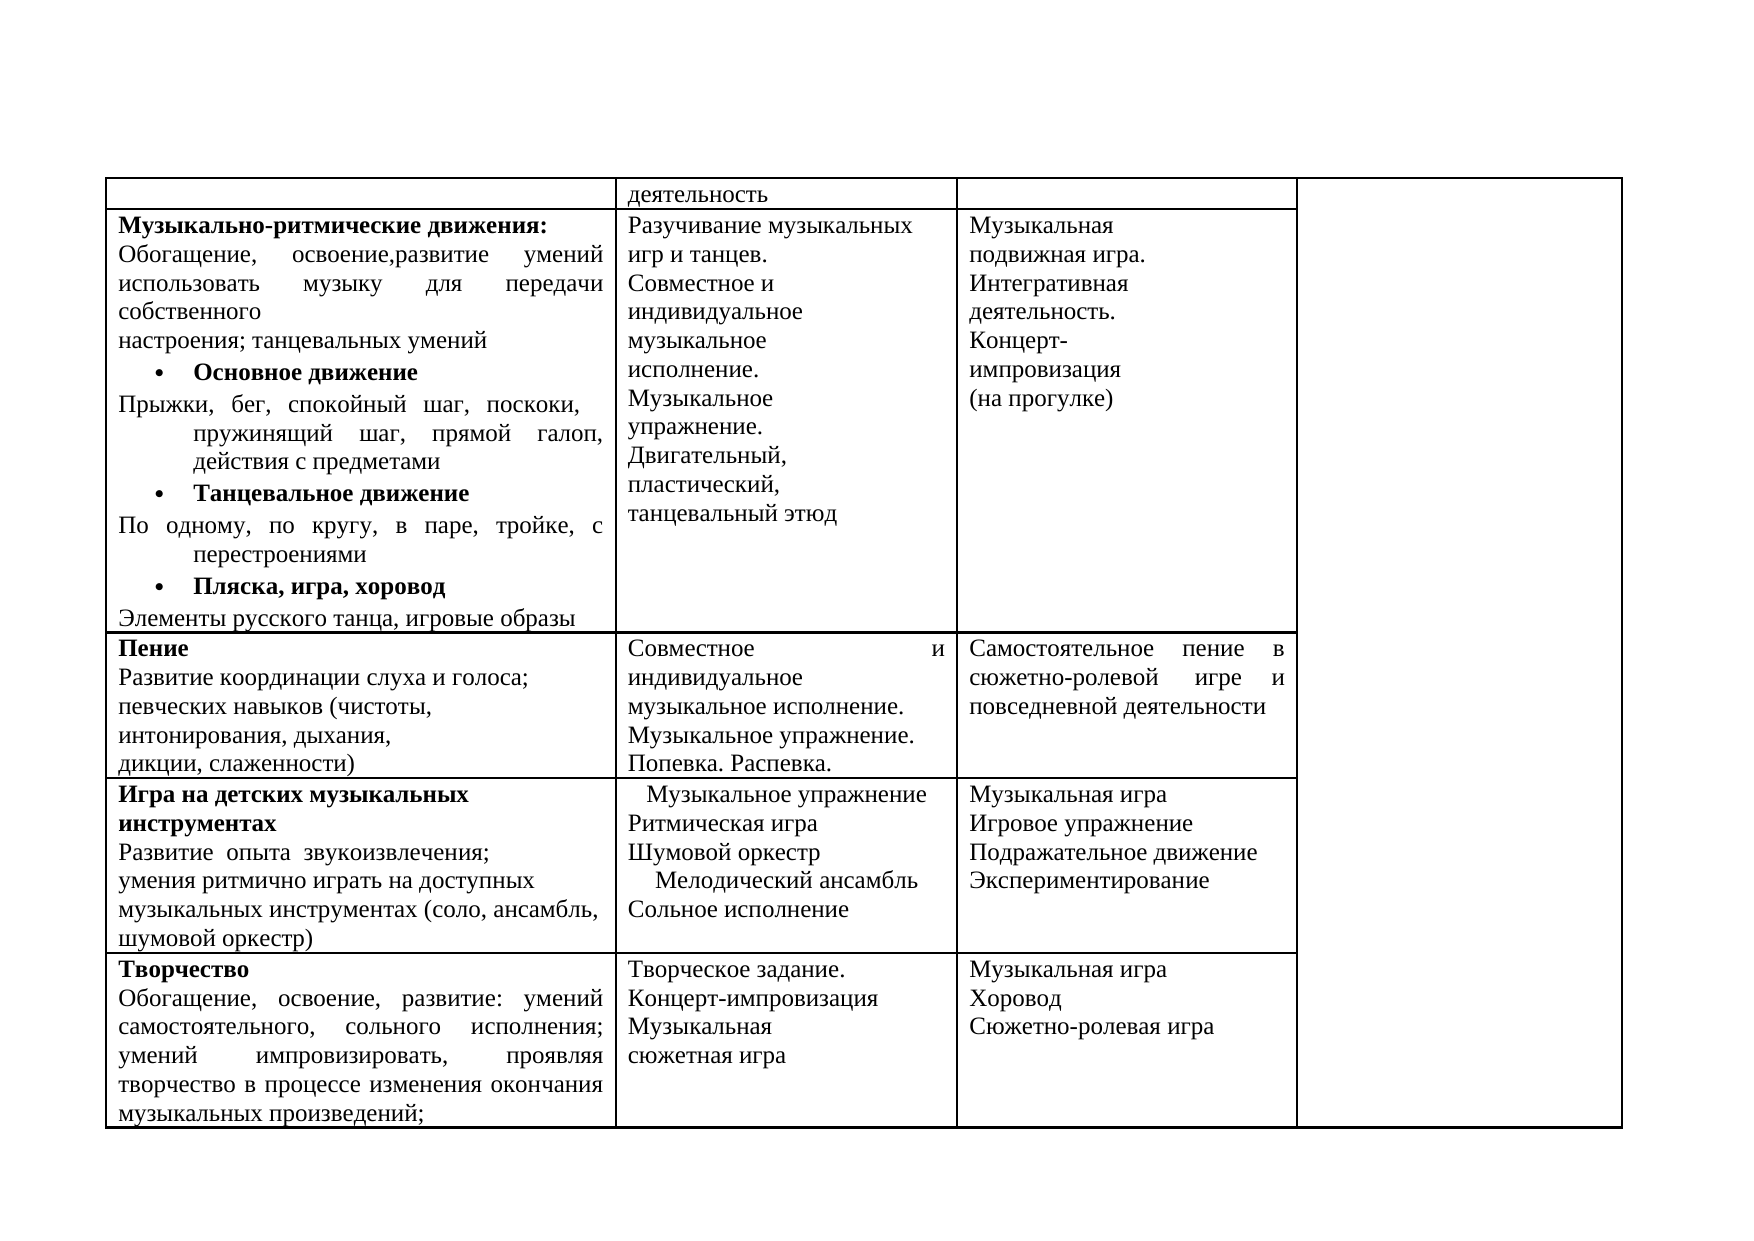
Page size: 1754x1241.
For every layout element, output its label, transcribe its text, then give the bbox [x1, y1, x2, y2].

table_cell Музыкальное упражнение Ритмическая игра Шумовой оркестр Мелодический ансамбль Сольное исполнение [617, 779, 956, 952]
table_cell [107, 179, 615, 208]
table_cell Пение Развитие координации слуха и голоса; певческих навыков (чистоты, интонирования, дыхания, дикции, слаженности) [107, 634, 615, 777]
table_cell Музыкальная игра Хоровод Сюжетно-ролевая игра [958, 954, 1296, 1126]
table_cell Игра на детских музыкальных инструментах Развитие опыта звукоизвлечения; умения ритмично играть на доступных музыкальных инструментах (соло, ансамбль, шумовой оркестр) [107, 779, 615, 952]
table_cell Разучивание музыкальных игр и танцев. Совместное и индивидуальное музыкальное исполнение. Музыкальное упражнение. Двигательный, пластический, танцевальный этюд [617, 210, 956, 631]
table_cell [958, 179, 1296, 208]
table_cell Совместное и индивидуальное музыкальное исполнение. Музыкальное упражнение. Попевка. Распевка. [617, 634, 956, 777]
table_cell Творчество Обогащение, освоение, развитие: умений самостоятельного, сольного исполнения; умений импровизировать, проявляя творчество в процессе изменения окончания музыкальных произведений; [107, 954, 615, 1126]
table_cell деятельность [617, 179, 956, 208]
table_cell Музыкальная игра Игровое упражнение Подражательное движение Экспериментирование [958, 779, 1296, 952]
table_cell [1298, 179, 1621, 1126]
table_cell Творческое задание. Концерт-импровизация Музыкальная сюжетная игра [617, 954, 956, 1126]
table_cell Музыкально-ритмические движения: Обогащение, освоение,развитие умений использовать музыку для передачи собственного настроения; танцевальных умений Основное движение Прыжки, бег, спокойный шаг, поскоки, пружинящий шаг, прямой галоп, действия с предметами Танцевальное движение По одному, по кругу, в паре, тройке, с перестроениями Пляска, игра, хоровод Элементы русского танца, игровые образы [107, 210, 615, 631]
table_cell Самостоятельное пение в сюжетно-ролевой игре и повседневной деятельности [958, 634, 1296, 777]
table_cell Музыкальная подвижная игра. Интегративная деятельность. Концерт- импровизация (на прогулке) [958, 210, 1296, 631]
